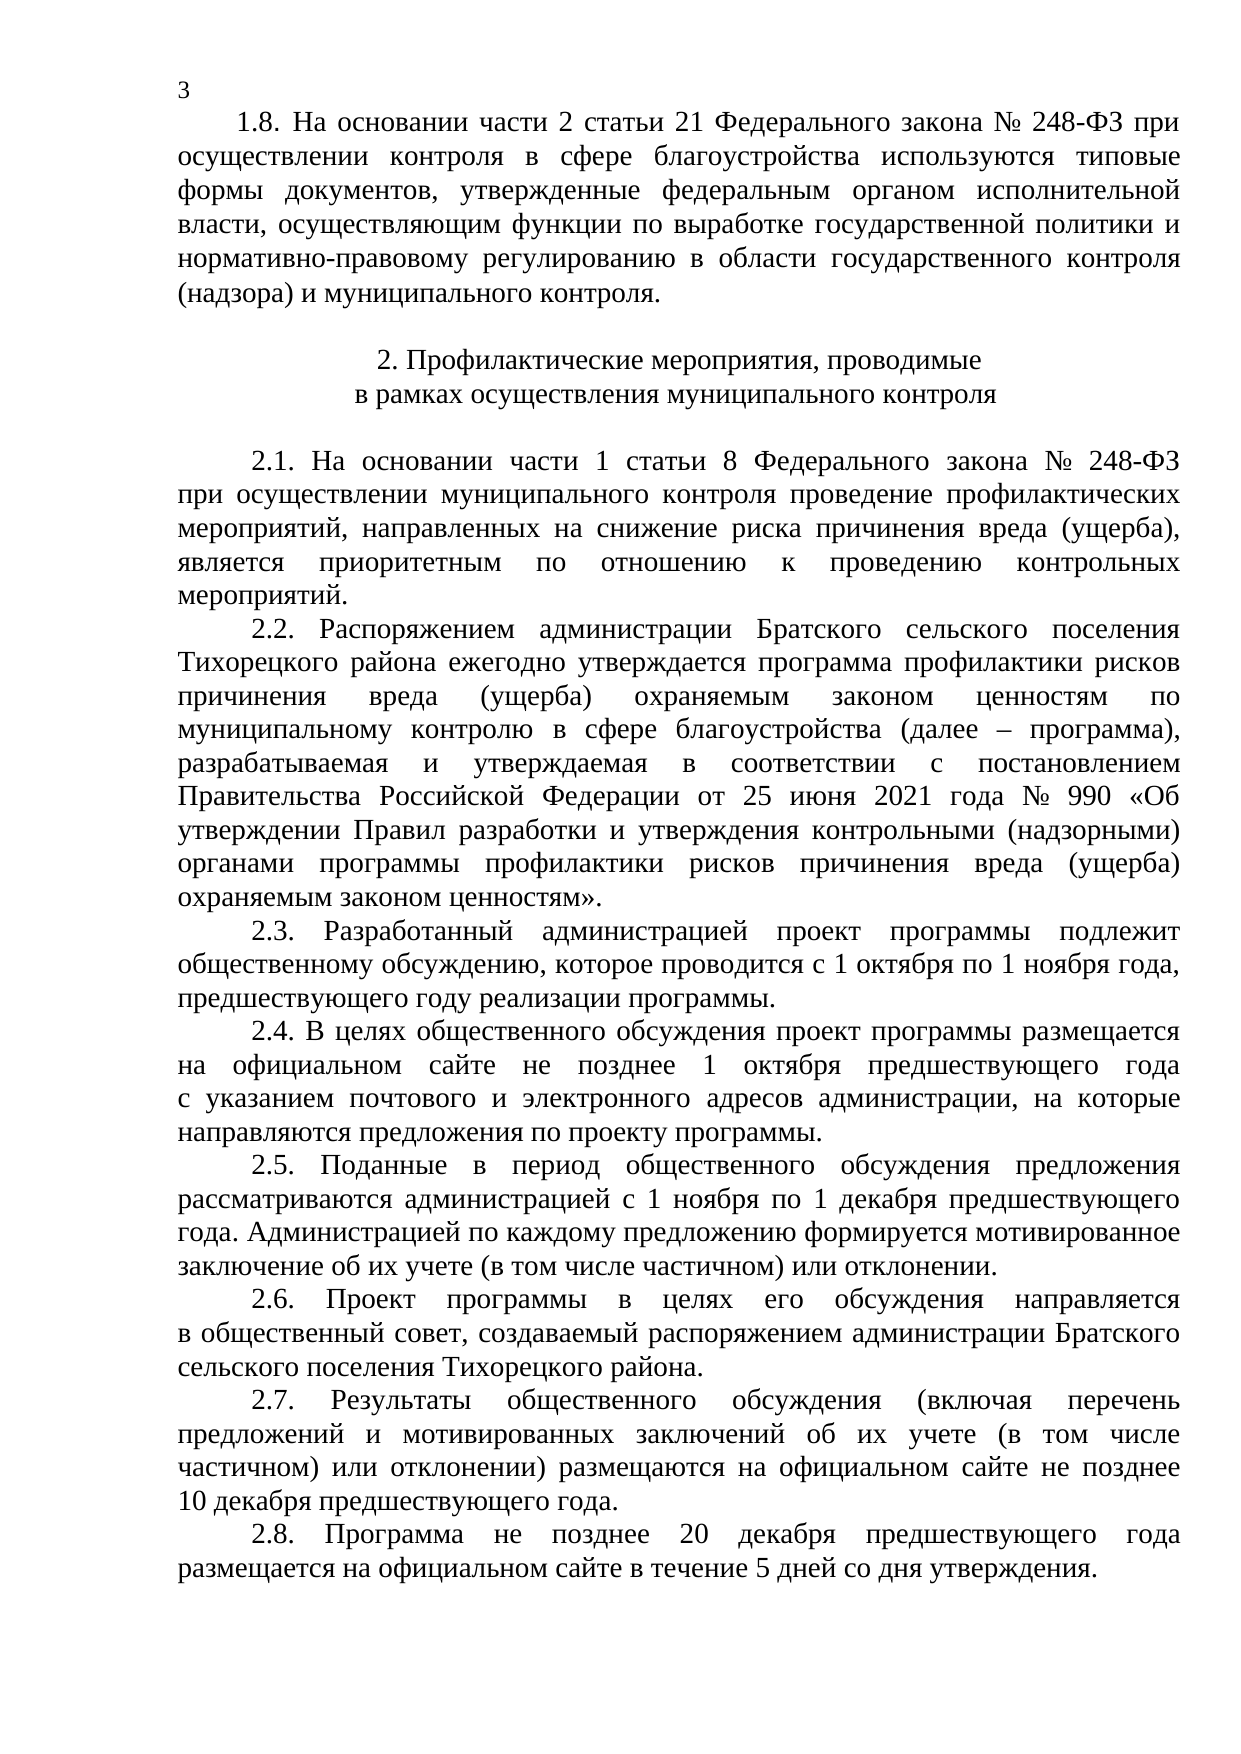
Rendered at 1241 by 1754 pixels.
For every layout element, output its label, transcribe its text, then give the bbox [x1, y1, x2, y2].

list 2.7. Результаты общественного обсуждения (включая перечень предложений и мотивированных заключений об их учете (в том числе частичном) или отклонении) размещаются на официальном сайте не позднее 10 декабря предшествующего года. [177, 1382, 1181, 1516]
list 1.8. На основании части 2 статьи 21 Федерального закона № 248-ФЗ при осуществлении контроля в сфере благоустройства используются типовые формы документов, утвержденные федеральным органом исполнительной власти, осуществляющим функции по выработке государственной политики и нормативно-правовому регулированию в области государственного контроля (надзора) и муниципального контроля. [177, 104, 1181, 308]
text 2. Профилактические мероприятия, проводимые [177, 342, 1181, 376]
list 2.8. Программа не позднее 20 декабря предшествующего года размещается на официальном сайте в течение 5 дней со дня утверждения. [177, 1516, 1181, 1583]
list 2.1. На основании части 1 статьи 8 Федерального закона № 248-ФЗ при осуществлении муниципального контроля проведение профилактических мероприятий, направленных на снижение риска причинения вреда (ущерба), является приоритетным по отношению к проведению контрольных мероприятий. [177, 443, 1181, 611]
text в рамках осуществления муниципального контроля [177, 376, 1181, 409]
list 2.4. В целях общественного обсуждения проект программы размещается на официальном сайте не позднее 1 октября предшествующего года с указанием почтового и электронного адресов администрации, на которые направляются предложения по проекту программы. [177, 1013, 1181, 1147]
list 2.2. Распоряжением администрации Братского сельского поселения Тихорецкого района ежегодно утверждается программа профилактики рисков причинения вреда (ущерба) охраняемым законом ценностям по муниципальному контролю в сфере благоустройства (далее – программа), разрабатываемая и утверждаемая в соответствии с постановлением Правительства Российской Федерации от 25 июня 2021 года № 990 «Об утверждении Правил разработки и утверждения контрольными (надзорными) органами программы профилактики рисков причинения вреда (ущерба) охраняемым законом ценностям». [177, 611, 1181, 913]
list 2.5. Поданные в период общественного обсуждения предложения рассматриваются администрацией с 1 ноября по 1 декабря предшествующего года. Администрацией по каждому предложению формируется мотивированное заключение об их учете (в том числе частичном) или отклонении. [177, 1147, 1181, 1282]
list 2.3. Разработанный администрацией проект программы подлежит общественному обсуждению, которое проводится с 1 октября по 1 ноября года, предшествующего году реализации программы. [177, 913, 1181, 1013]
list 2.6. Проект программы в целях его обсуждения направляется в общественный совет, создаваемый распоряжением администрации Братского сельского поселения Тихорецкого района. [177, 1282, 1181, 1382]
